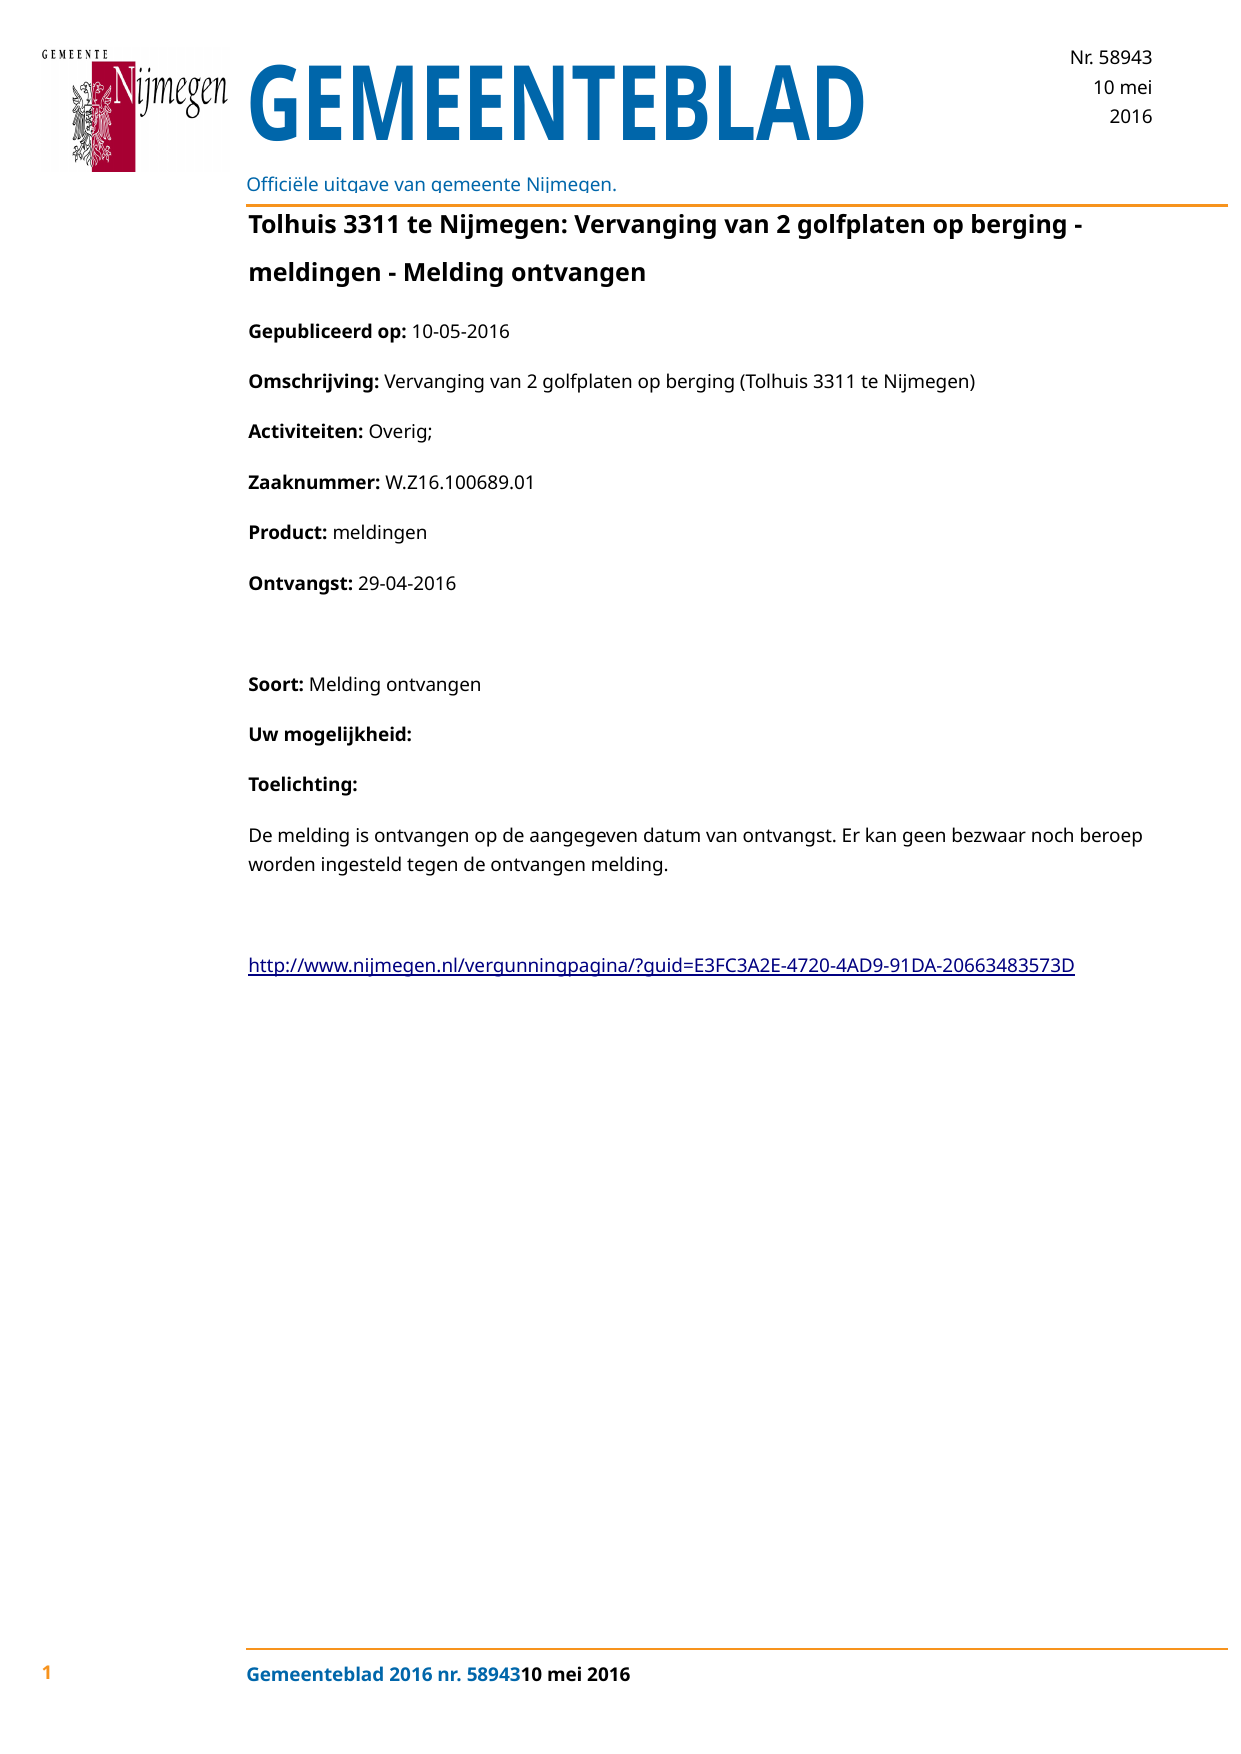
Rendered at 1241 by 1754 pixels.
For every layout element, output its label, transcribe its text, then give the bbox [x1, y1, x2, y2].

text Gepubliceerd op: 10-05-2016 [248, 318, 1152, 344]
text Zaaknummer: W.Z16.100689.01 [248, 469, 1152, 495]
text De melding is ontvangen op de aangegeven datum van ontvangst. Er kan geen bezwaar noch beroep worden ingesteld tegen de ontvangen melding. [248, 822, 1152, 877]
text Omschrijving: Vervanging van 2 golfplaten op berging (Tolhuis 3311 te Nijmegen) [248, 368, 1152, 394]
text http://www.nijmegen.nl/vergunningpagina/?guid=E3FC3A2E-4720-4AD9-91DA-20663483573D [248, 952, 1152, 978]
text Product: meldingen [248, 519, 1152, 545]
picture [41, 47, 231, 172]
text Tolhuis 3311 te Nijmegen: Vervanging van 2 golfplaten op berging - meldingen - Melding ontvangen [248, 207, 1152, 288]
text Toelichting: [248, 772, 1152, 797]
text Activiteiten: Overig; [248, 419, 1152, 444]
text Uw mogelijkheid: [248, 721, 1152, 747]
text Soort: Melding ontvangen [248, 671, 1152, 697]
text Ontvangst: 29-04-2016 [248, 570, 1152, 596]
